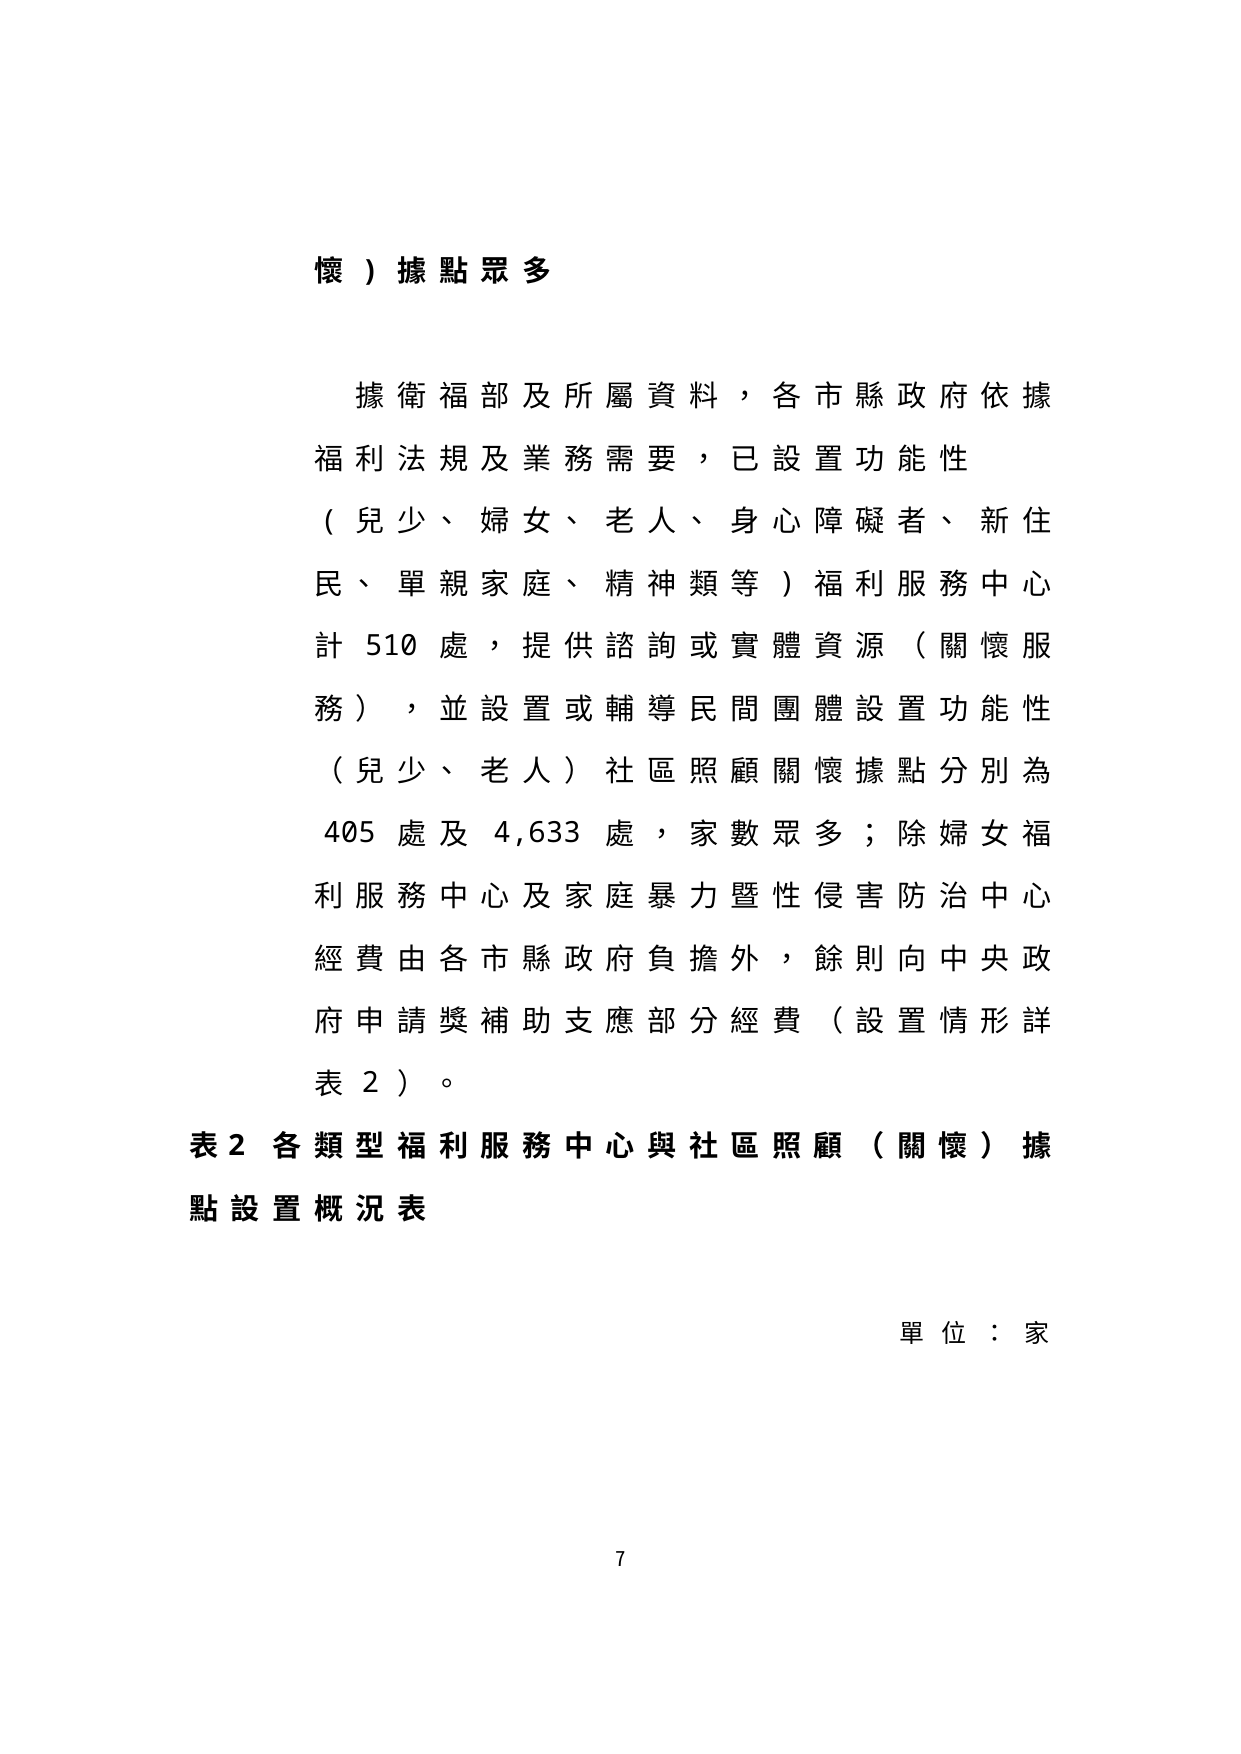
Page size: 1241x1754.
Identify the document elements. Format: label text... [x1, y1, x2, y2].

text 據衛福部及所屬資料，各市縣政府依據福利法規及業務需要，已設置功能性 (兒少、婦女、老人、身心障礙者、新住民、單親家庭、精神類等)福利服務中心計510處，提供諮詢或實體資源（關懷服務），並設置或輔導民間團體設置功能性（兒少、老人）社區照顧關懷據點分別為405處及4,633處，家數眾多；除婦女福利服務中心及家庭暴力暨性侵害防治中心經費由各市縣政府負擔外，餘則向中央政府申請獎補助支應部分經費（設置情形詳表2）。 [271, 352, 1058, 1102]
text 表2 各類型福利服務中心與社區照顧（關懷）據點設置概況表 [183, 1102, 1058, 1290]
text 懷)據點眾多 [242, 227, 1058, 352]
text 單位：家 [183, 1290, 1058, 1352]
